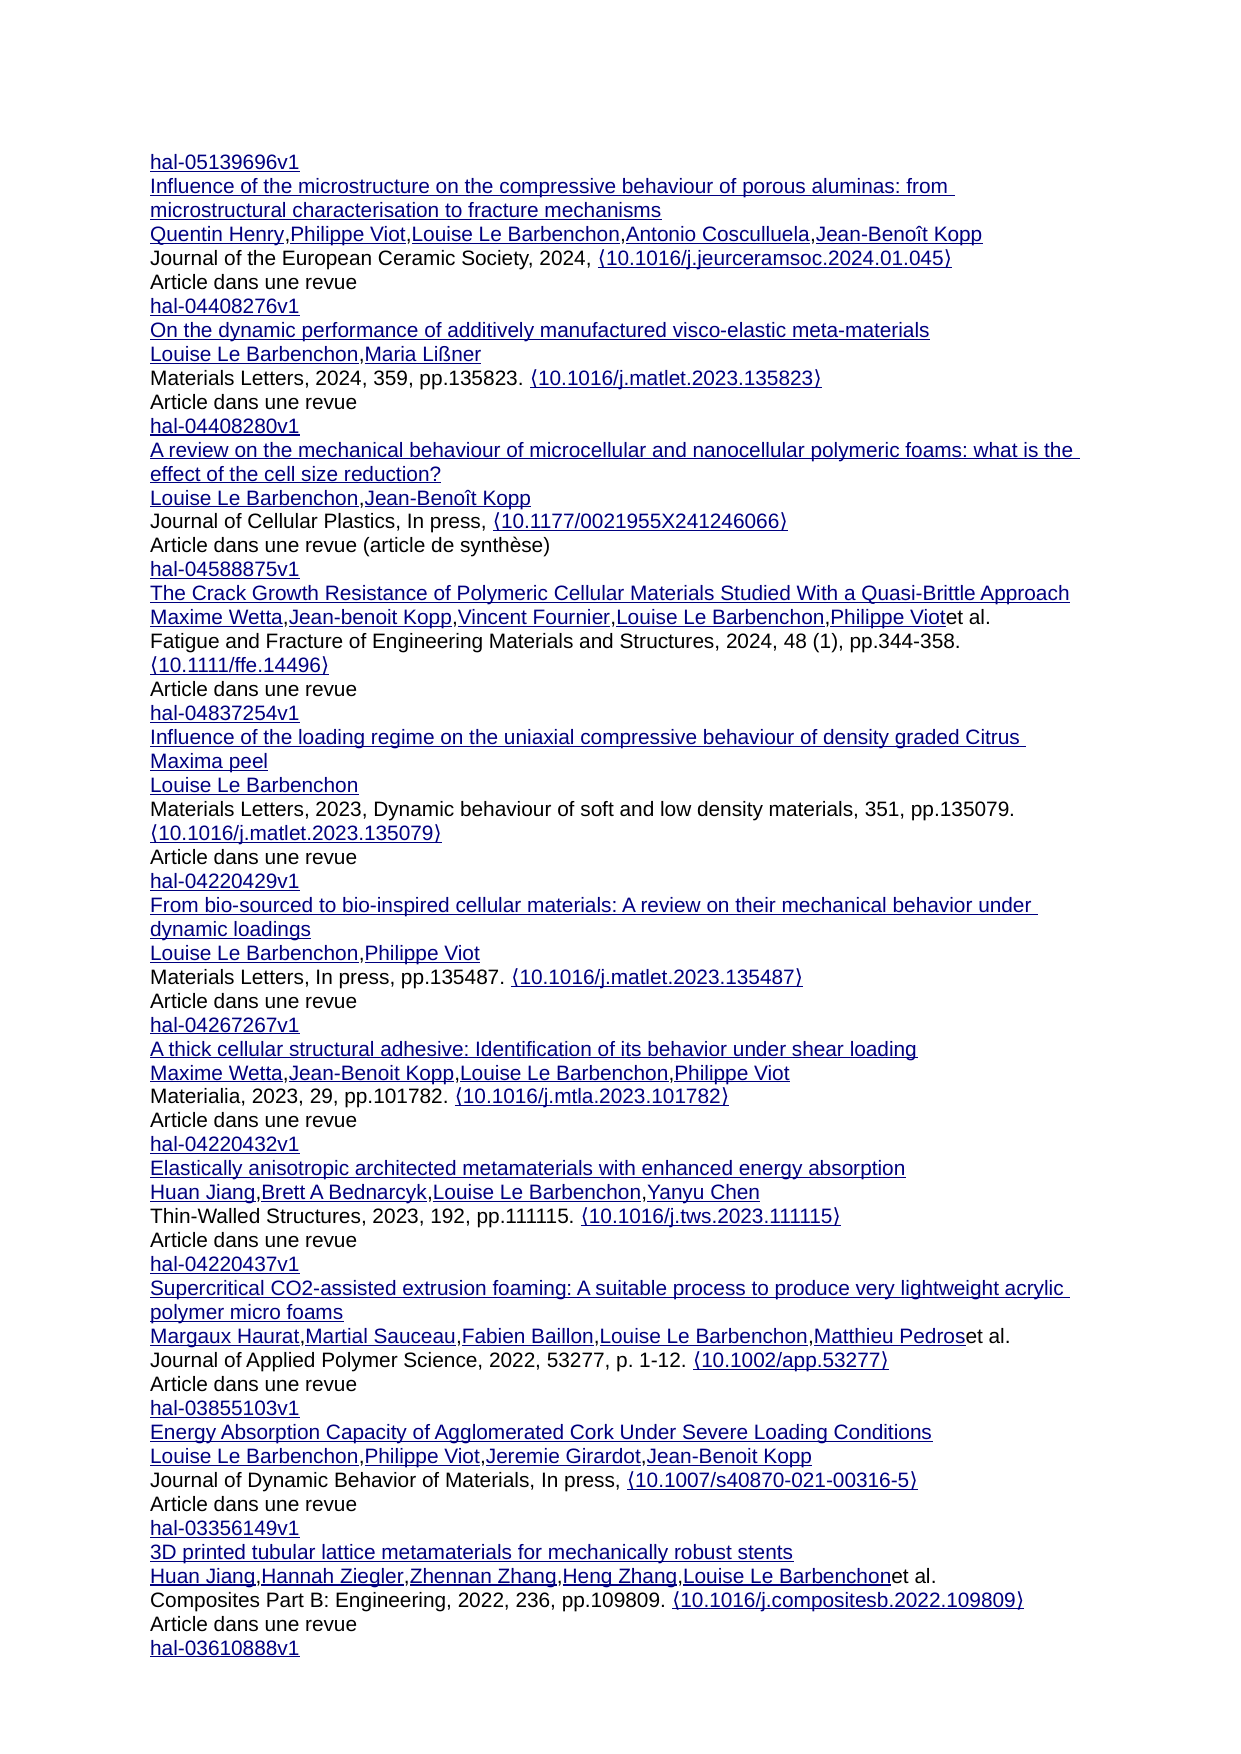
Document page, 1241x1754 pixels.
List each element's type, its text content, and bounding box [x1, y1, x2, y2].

table_cell Energy Absorption Capacity of Agglomerated Cork Under Severe Loading Conditions Louise Le Barbenchon,Philippe Viot,Jeremie Girardot,Jean-Benoit Kopp Journal of Dynamic Behavior of Materials, In press, ⟨10.1007/s40870-021-00316-5⟩ Article dans une revue hal-03356149v1 [150, 1420, 1090, 1539]
table_cell On the dynamic performance of additively manufactured visco-elastic meta-materials Louise Le Barbenchon,Maria Lißner Materials Letters, 2024, 359, pp.135823. ⟨10.1016/j.matlet.2023.135823⟩ Article dans une revue hal-04408280v1 [150, 318, 1090, 437]
table_cell 3D printed tubular lattice metamaterials for mechanically robust stents Huan Jiang,Hannah Ziegler,Zhennan Zhang,Heng Zhang,Louise Le Barbenchonet al. Composites Part B: Engineering, 2022, 236, pp.109809. ⟨10.1016/j.compositesb.2022.109809⟩ Article dans une revue hal-03610888v1 [150, 1540, 1090, 1659]
table_cell Elastically anisotropic architected metamaterials with enhanced energy absorption Huan Jiang,Brett A Bednarcyk,Louise Le Barbenchon,Yanyu Chen Thin-Walled Structures, 2023, 192, pp.111115. ⟨10.1016/j.tws.2023.111115⟩ Article dans une revue hal-04220437v1 [150, 1156, 1090, 1276]
table_cell From bio-sourced to bio-inspired cellular materials: A review on their mechanical behavior under dynamic loadings Louise Le Barbenchon,Philippe Viot Materials Letters, In press, pp.135487. ⟨10.1016/j.matlet.2023.135487⟩ Article dans une revue hal-04267267v1 [150, 893, 1090, 1036]
table_cell hal-05139696v1 [150, 150, 1090, 174]
table_cell Supercritical CO2‐assisted extrusion foaming: A suitable process to produce very lightweight acrylic polymer micro foams Margaux Haurat,Martial Sauceau,Fabien Baillon,Louise Le Barbenchon,Matthieu Pedroset al. Journal of Applied Polymer Science, 2022, 53277, p. 1-12. ⟨10.1002/app.53277⟩ Article dans une revue hal-03855103v1 [150, 1276, 1090, 1420]
table_cell A thick cellular structural adhesive: Identification of its behavior under shear loading Maxime Wetta,Jean-Benoit Kopp,Louise Le Barbenchon,Philippe Viot Materialia, 2023, 29, pp.101782. ⟨10.1016/j.mtla.2023.101782⟩ Article dans une revue hal-04220432v1 [150, 1036, 1090, 1156]
table_cell A review on the mechanical behaviour of microcellular and nanocellular polymeric foams: what is the effect of the cell size reduction? Louise Le Barbenchon,Jean-Benoît Kopp Journal of Cellular Plastics, In press, ⟨10.1177/0021955X241246066⟩ Article dans une revue (article de synthèse) hal-04588875v1 [150, 438, 1090, 581]
table_cell The Crack Growth Resistance of Polymeric Cellular Materials Studied With a Quasi‐Brittle Approach Maxime Wetta,Jean‐benoit Kopp,Vincent Fournier,Louise Le Barbenchon,Philippe Viotet al. Fatigue and Fracture of Engineering Materials and Structures, 2024, 48 (1), pp.344-358. ⟨10.1111/ffe.14496⟩ Article dans une revue hal-04837254v1 [150, 581, 1090, 725]
table_cell Influence of the loading regime on the uniaxial compressive behaviour of density graded Citrus Maxima peel Louise Le Barbenchon Materials Letters, 2023, Dynamic behaviour of soft and low density materials, 351, pp.135079. ⟨10.1016/j.matlet.2023.135079⟩ Article dans une revue hal-04220429v1 [150, 725, 1090, 893]
table_cell Influence of the microstructure on the compressive behaviour of porous aluminas: from microstructural characterisation to fracture mechanisms Quentin Henry,Philippe Viot,Louise Le Barbenchon,Antonio Cosculluela,Jean-Benoît Kopp Journal of the European Ceramic Society, 2024, ⟨10.1016/j.jeurceramsoc.2024.01.045⟩ Article dans une revue hal-04408276v1 [150, 174, 1090, 318]
